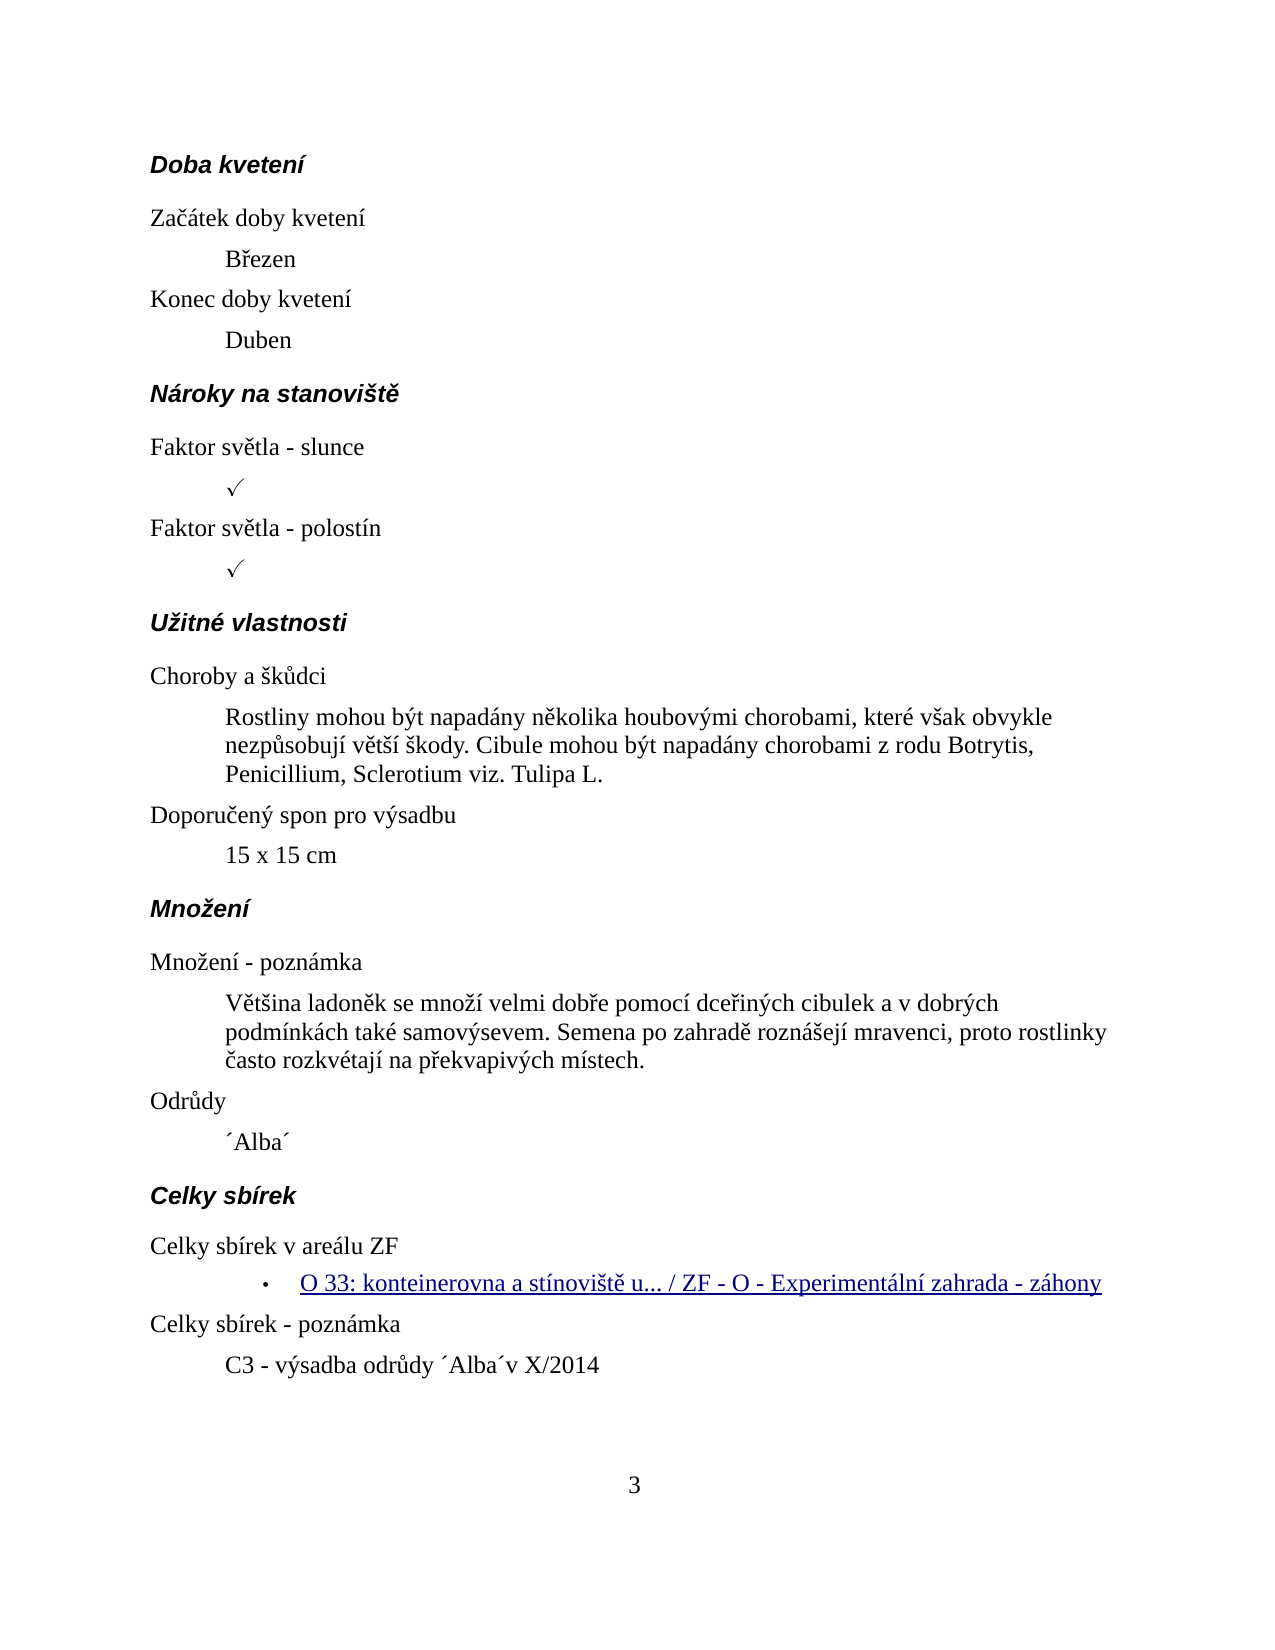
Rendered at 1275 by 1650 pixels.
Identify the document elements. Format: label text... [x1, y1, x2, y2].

text C3 - výsadba odrůdy ´Alba´v X/2014 [225, 1350, 1125, 1379]
text Duben [225, 325, 1125, 354]
subtitle Užitné vlastnosti [150, 608, 1125, 636]
text Množení - poznámka [150, 947, 1125, 976]
text Rostliny mohou být napadány několika houbovými chorobami, které však obvykle nezpůsobují větší škody. Cibule mohou být napadány chorobami z rodu Botrytis, Penicillium, Sclerotium viz. Tulipa L. [225, 702, 1125, 788]
text Faktor světla - polostín [150, 513, 1125, 542]
subtitle Doba kvetení [150, 150, 1125, 178]
subtitle Nároky na stanoviště [150, 379, 1125, 407]
subtitle Množení [150, 894, 1125, 923]
text Choroby a škůdci [150, 661, 1125, 690]
text ✓ [225, 473, 1125, 501]
subtitle Celky sbírek [150, 1181, 1125, 1209]
text Celky sbírek - poznámka [150, 1309, 1125, 1338]
text Začátek doby kvetení [150, 203, 1125, 232]
text Doporučený spon pro výsadbu [150, 800, 1125, 829]
text Konec doby kvetení [150, 284, 1125, 313]
text 15 x 15 cm [225, 841, 1125, 869]
list O 33: konteinerovna a stínoviště u... / ZF - O - Experimentální zahrada - záhony [262, 1268, 1125, 1297]
text ´Alba´ [225, 1127, 1125, 1156]
text Březen [225, 244, 1125, 272]
text Odrůdy [150, 1086, 1125, 1115]
text ✓ [225, 554, 1125, 583]
text Faktor světla - slunce [150, 432, 1125, 461]
text Celky sbírek v areálu ZF [150, 1231, 1125, 1259]
text Většina ladoněk se množí velmi dobře pomocí dceřiných cibulek a v dobrých podmínkách také samovýsevem. Semena po zahradě roznášejí mravenci, proto rostlinky často rozkvétají na překvapivých místech. [225, 988, 1125, 1074]
